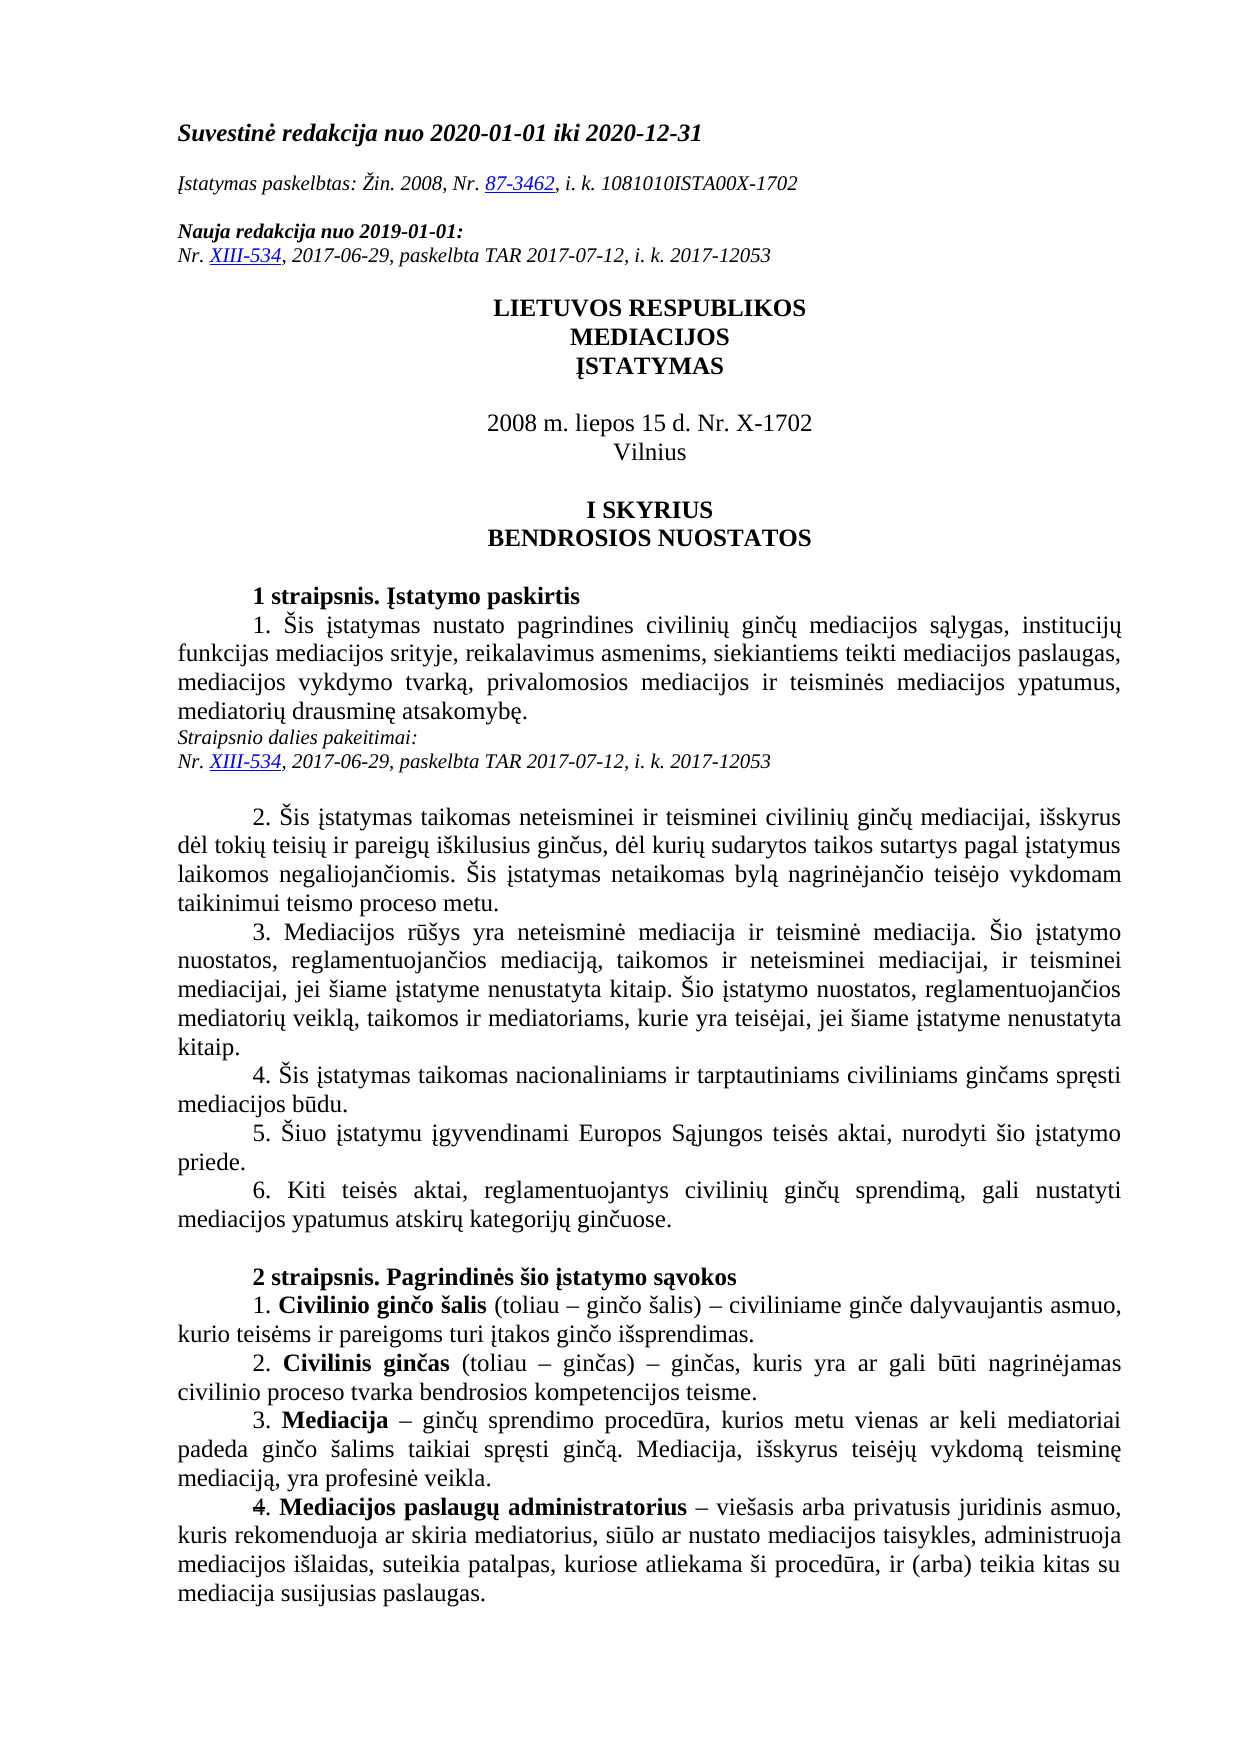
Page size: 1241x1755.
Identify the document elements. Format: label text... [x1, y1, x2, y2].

text 2 straipsnis. Pagrindinės šio įstatymo sąvokos [177, 1262, 1122, 1290]
text 5. Šiuo įstatymu įgyvendinami Europos Sąjungos teisės aktai, nurodyti šio įstatymo priede. [177, 1118, 1122, 1175]
text 1. Civilinio ginčo šalis (toliau – ginčo šalis) – civiliniame ginče dalyvaujantis asmuo, kurio teisėms ir pareigoms turi įtakos ginčo išsprendimas. [177, 1290, 1122, 1348]
text Straipsnio dalies pakeitimai: [177, 725, 1122, 749]
text Įstatymas paskelbtas: Žin. 2008, Nr. 87-3462, i. k. 1081010ISTA00X-1702 [177, 171, 1122, 195]
text BENDROSIOS NUOSTATOS [177, 523, 1122, 552]
text 2. Šis įstatymas taikomas neteisminei ir teisminei civilinių ginčų mediacijai, išskyrus dėl tokių teisių ir pareigų iškilusius ginčus, dėl kurių sudarytos taikos sutartys pagal įstatymus laikomos negaliojančiomis. Šis įstatymas netaikomas bylą nagrinėjančio teisėjo vykdomam taikinimui teismo proceso metu. [177, 802, 1122, 917]
text Suvestinė redakcija nuo 2020-01-01 iki 2020-12-31 [177, 118, 1122, 147]
text 6. Kiti teisės aktai, reglamentuojantys civilinių ginčų sprendimą, gali nustatyti mediacijos ypatumus atskirų kategorijų ginčuose. [177, 1175, 1122, 1233]
text 4. Mediacijos paslaugų administratorius – viešasis arba privatusis juridinis asmuo, kuris rekomenduoja ar skiria mediatorius, siūlo ar nustato mediacijos taisykles, administruoja mediacijos išlaidas, suteikia patalpas, kuriose atliekama ši procedūra, ir (arba) teikia kitas su mediacija susijusias paslaugas. [177, 1492, 1122, 1607]
text LIETUVOS RESPUBLIKOS MEDIACIJOS ĮSTATYMAS [177, 293, 1122, 380]
text Nauja redakcija nuo 2019-01-01: [177, 219, 1122, 243]
text 4. Šis įstatymas taikomas nacionaliniams ir tarptautiniams civiliniams ginčams spręsti mediacijos būdu. [177, 1060, 1122, 1118]
text I SKYRIUS [177, 495, 1122, 523]
text Nr. XIII-534, 2017-06-29, paskelbta TAR 2017-07-12, i. k. 2017-12053 [177, 749, 1122, 773]
text 1 straipsnis. Įstatymo paskirtis [177, 581, 1122, 610]
text 3. Mediacijos rūšys yra neteisminė mediacija ir teisminė mediacija. Šio įstatymo nuostatos, reglamentuojančios mediaciją, taikomos ir neteisminei mediacijai, ir teisminei mediacijai, jei šiame įstatyme nenustatyta kitaip. Šio įstatymo nuostatos, reglamentuojančios mediatorių veiklą, taikomos ir mediatoriams, kurie yra teisėjai, jei šiame įstatyme nenustatyta kitaip. [177, 917, 1122, 1060]
text 3. Mediacija – ginčų sprendimo procedūra, kurios metu vienas ar keli mediatoriai padeda ginčo šalims taikiai spręsti ginčą. Mediacija, išskyrus teisėjų vykdomą teisminę mediaciją, yra profesinė veikla. [177, 1405, 1122, 1492]
text Vilnius [177, 437, 1122, 466]
text 2. Civilinis ginčas (toliau – ginčas) – ginčas, kuris yra ar gali būti nagrinėjamas civilinio proceso tvarka bendrosios kompetencijos teisme. [177, 1348, 1122, 1405]
text 2008 m. liepos 15 d. Nr. X-1702 [177, 408, 1122, 437]
text 1. Šis įstatymas nustato pagrindines civilinių ginčų mediacijos sąlygas, institucijų funkcijas mediacijos srityje, reikalavimus asmenims, siekiantiems teikti mediacijos paslaugas, mediacijos vykdymo tvarką, privalomosios mediacijos ir teisminės mediacijos ypatumus, mediatorių drausminę atsakomybę. [177, 610, 1122, 725]
text Nr. XIII-534, 2017-06-29, paskelbta TAR 2017-07-12, i. k. 2017-12053 [177, 243, 1122, 267]
